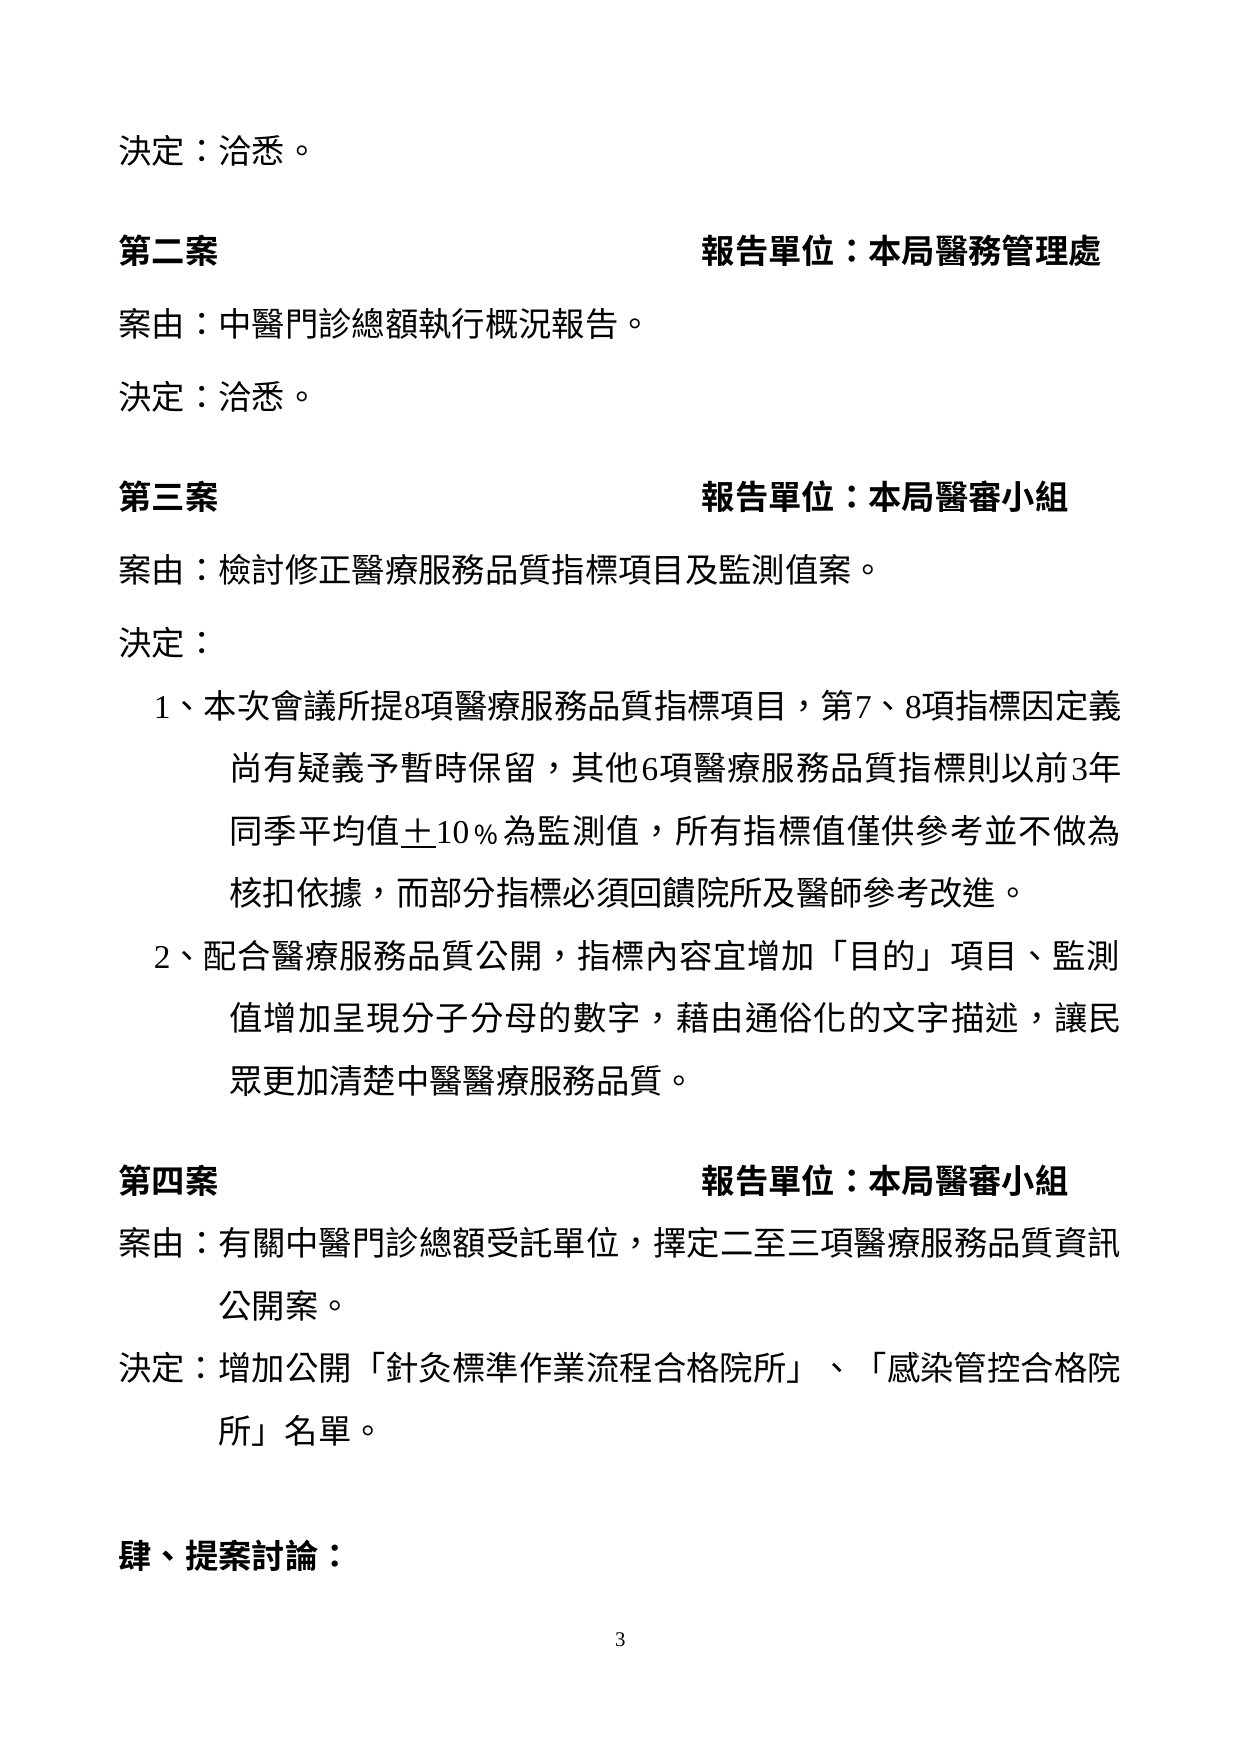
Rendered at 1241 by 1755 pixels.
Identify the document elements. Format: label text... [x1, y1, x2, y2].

list 本次會議所提8項醫療服務品質指標項目，第7、8項指標因定義尚有疑義予暫時保留，其他6項醫療服務品質指標則以前3年同季平均值＋10﹪為監測值，所有指標值僅供參考並不做為核扣依據，而部分指標必須回饋院所及醫師參考改進。 [153, 662, 1122, 912]
list 配合醫療服務品質公開，指標內容宜增加「目的」項目、監測值增加呈現分子分母的數字，藉由通俗化的文字描述，讓民眾更加清楚中醫醫療服務品質。 [153, 912, 1122, 1099]
text 第三案 報告單位：本局醫審小組 [108, 453, 1122, 516]
text 第二案 報告單位：本局醫務管理處 [118, 208, 1122, 270]
text 案由：中醫門診總額執行概況報告。 [118, 281, 1122, 343]
text 決定：洽悉。 [107, 353, 1122, 416]
text 決定：增加公開「針灸標準作業流程合格院所」、「感染管控合格院所」名單。 [118, 1324, 1122, 1449]
text 決定： [118, 599, 1122, 662]
text 案由：檢討修正醫療服務品質指標項目及監測值案。 [118, 526, 1122, 589]
text 肆、提案討論： [108, 1512, 1122, 1574]
text 決定：洽悉。 [118, 108, 1122, 170]
text 第四案 報告單位：本局醫審小組 [118, 1137, 1122, 1199]
text 案由：有關中醫門診總額受託單位，擇定二至三項醫療服務品質資訊公開案。 [118, 1199, 1122, 1324]
